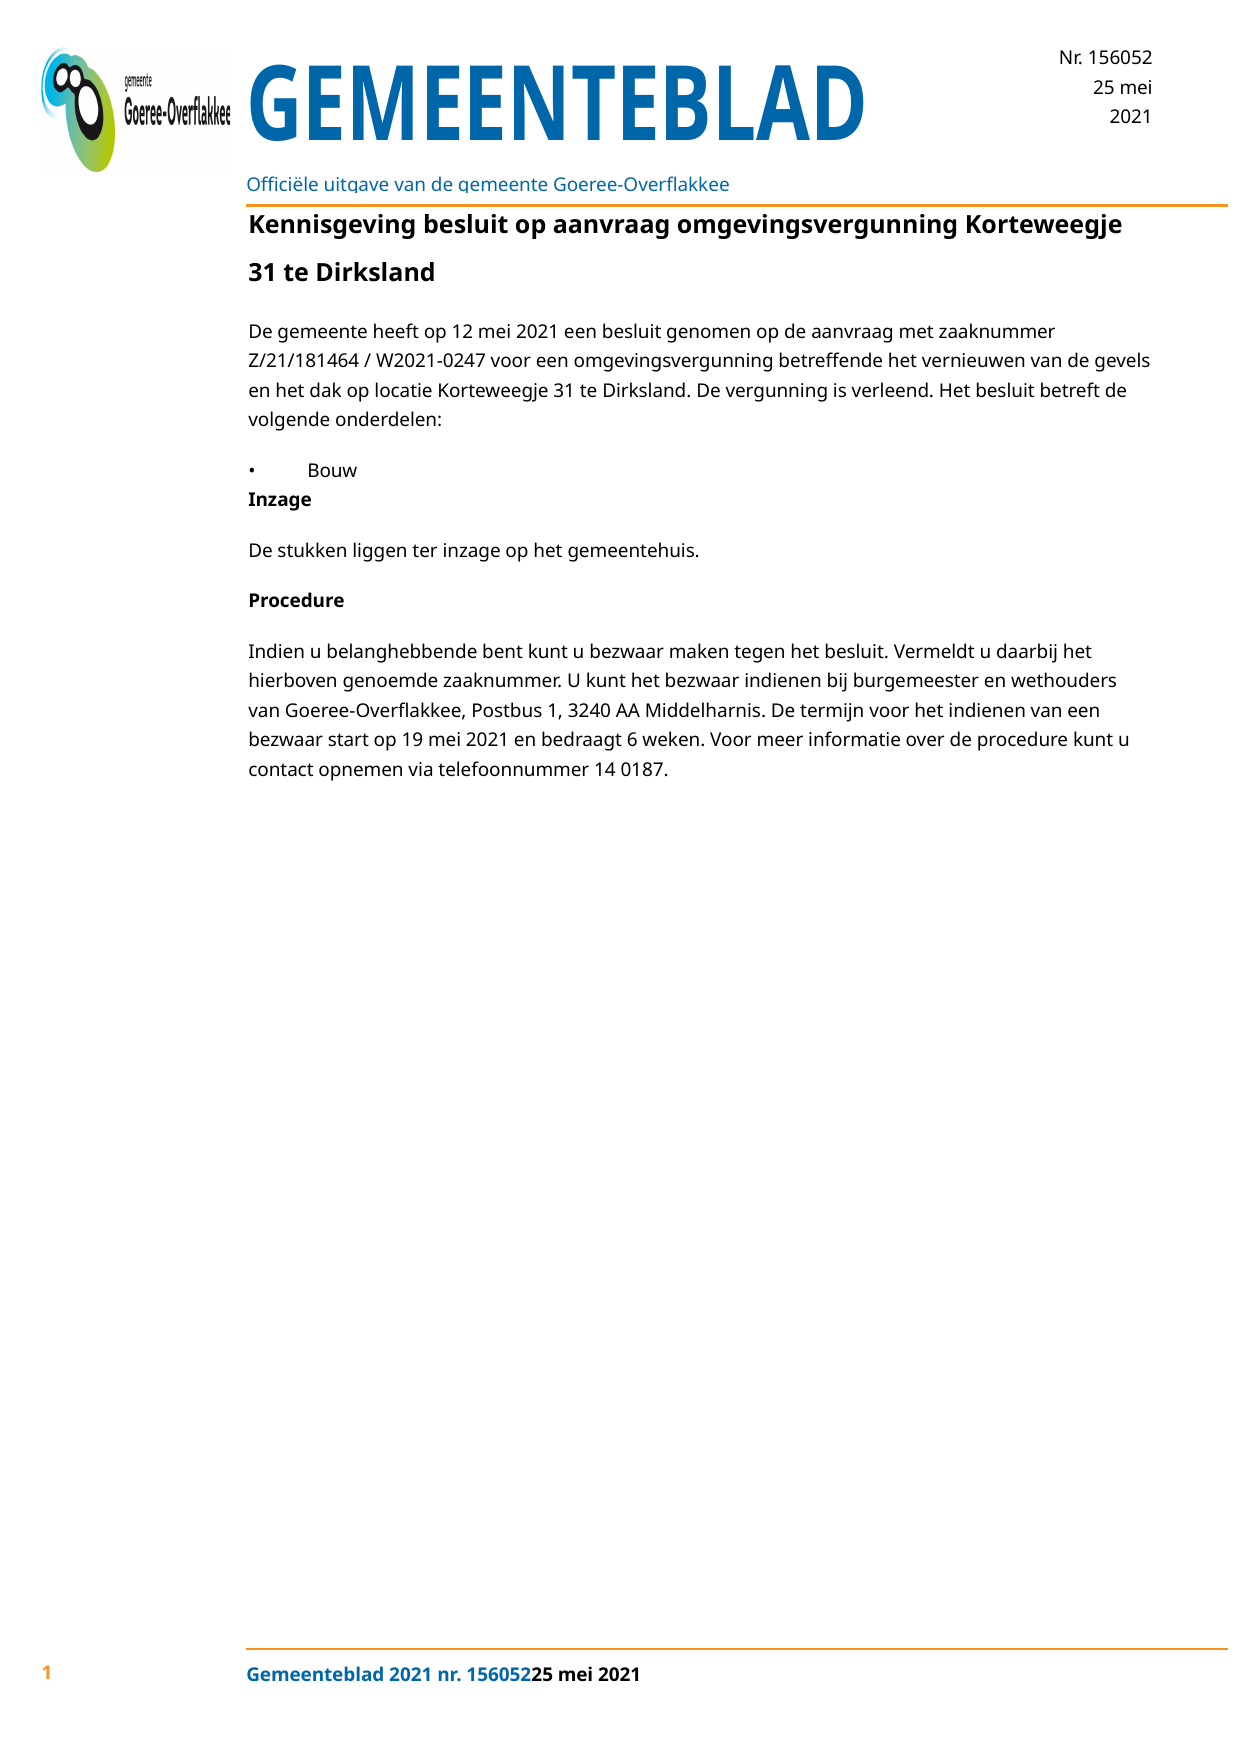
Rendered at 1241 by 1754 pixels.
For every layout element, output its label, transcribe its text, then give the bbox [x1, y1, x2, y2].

text De stukken liggen ter inzage op het gemeentehuis. [248, 537, 1152, 563]
text Inzage [248, 487, 1152, 512]
text Indien u belanghebbende bent kunt u bezwaar maken tegen het besluit. Vermeldt u daarbij het hierboven genoemde zaaknummer. U kunt het bezwaar indienen bij burgemeester en wethouders van Goeree-Overflakkee, Postbus 1, 3240 AA Middelharnis. De termijn voor het indienen van een bezwaar start op 19 mei 2021 en bedraagt 6 weken. Voor meer informatie over de procedure kunt u contact opnemen via telefoonnummer 14 0187. [248, 638, 1152, 782]
list Bouw [248, 457, 1152, 483]
text Kennisgeving besluit op aanvraag omgevingsvergunning Korteweegje 31 te Dirksland [248, 207, 1152, 288]
text De gemeente heeft op 12 mei 2021 een besluit genomen op de aanvraag met zaaknummer Z/21/181464 / W2021-0247 voor een omgevingsvergunning betreffende het vernieuwen van de gevels en het dak op locatie Korteweegje 31 te Dirksland. De vergunning is verleend. Het besluit betreft de volgende onderdelen: [248, 318, 1152, 432]
text Procedure [248, 587, 1152, 613]
picture [41, 47, 231, 172]
